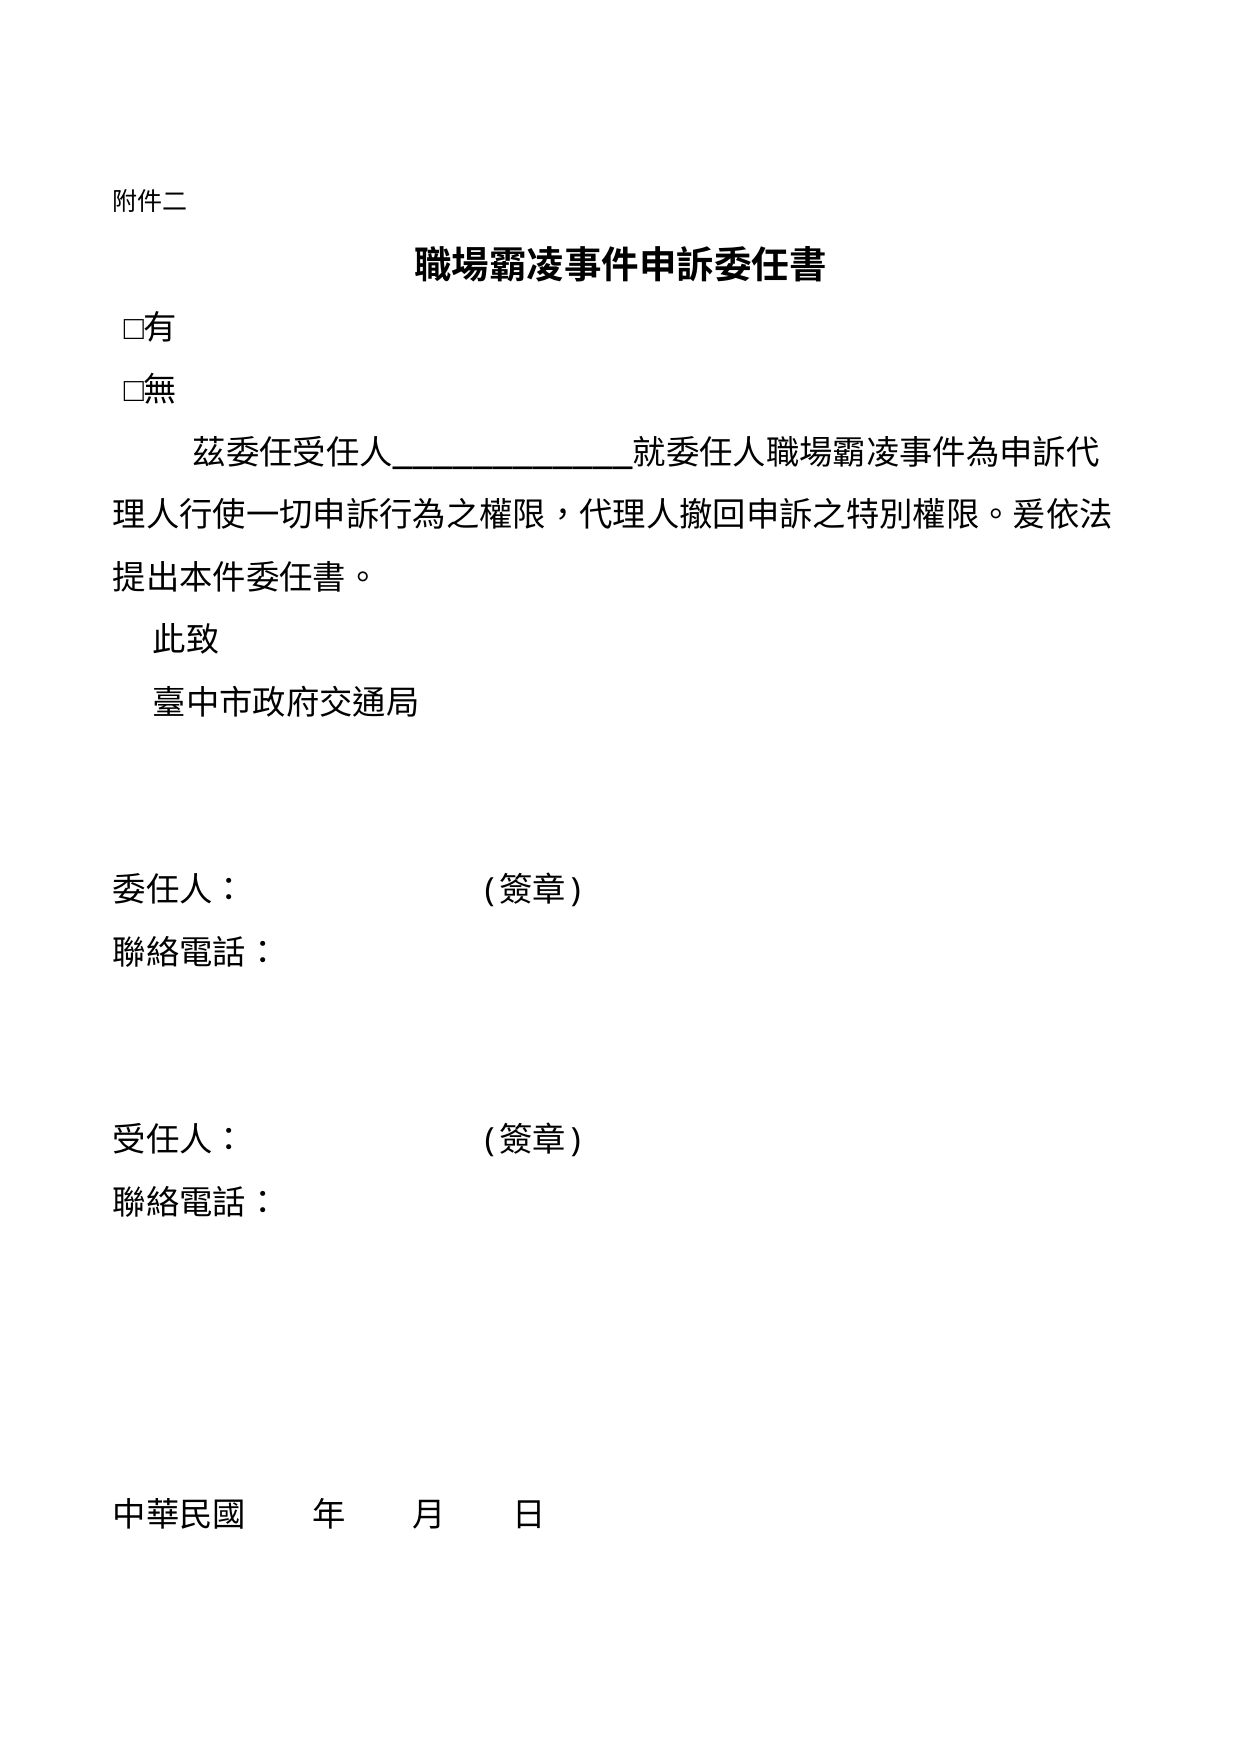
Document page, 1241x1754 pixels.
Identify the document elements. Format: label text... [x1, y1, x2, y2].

table_cell □無 [113, 346, 227, 408]
text 受任人： (簽章) [112, 1096, 1128, 1158]
text 附件二 [112, 158, 1128, 221]
text 聯絡電話： [112, 908, 1128, 971]
text 茲委任受任人____________就委任人職場霸凌事件為申訴代理人行使一切申訴行為之權限，代理人撤回申訴之特別權限。爰依法提出本件委任書。 [112, 408, 1128, 596]
text 此致 [112, 596, 1128, 658]
text 委任人： (簽章) [112, 846, 1128, 908]
table_header □有 [113, 283, 227, 346]
text 職場霸凌事件申訴委任書 [112, 221, 1128, 283]
text 中華民國 年 月 日 [112, 1471, 1128, 1533]
text 聯絡電話： [112, 1158, 1128, 1221]
text 臺中市政府交通局 [112, 658, 1128, 721]
